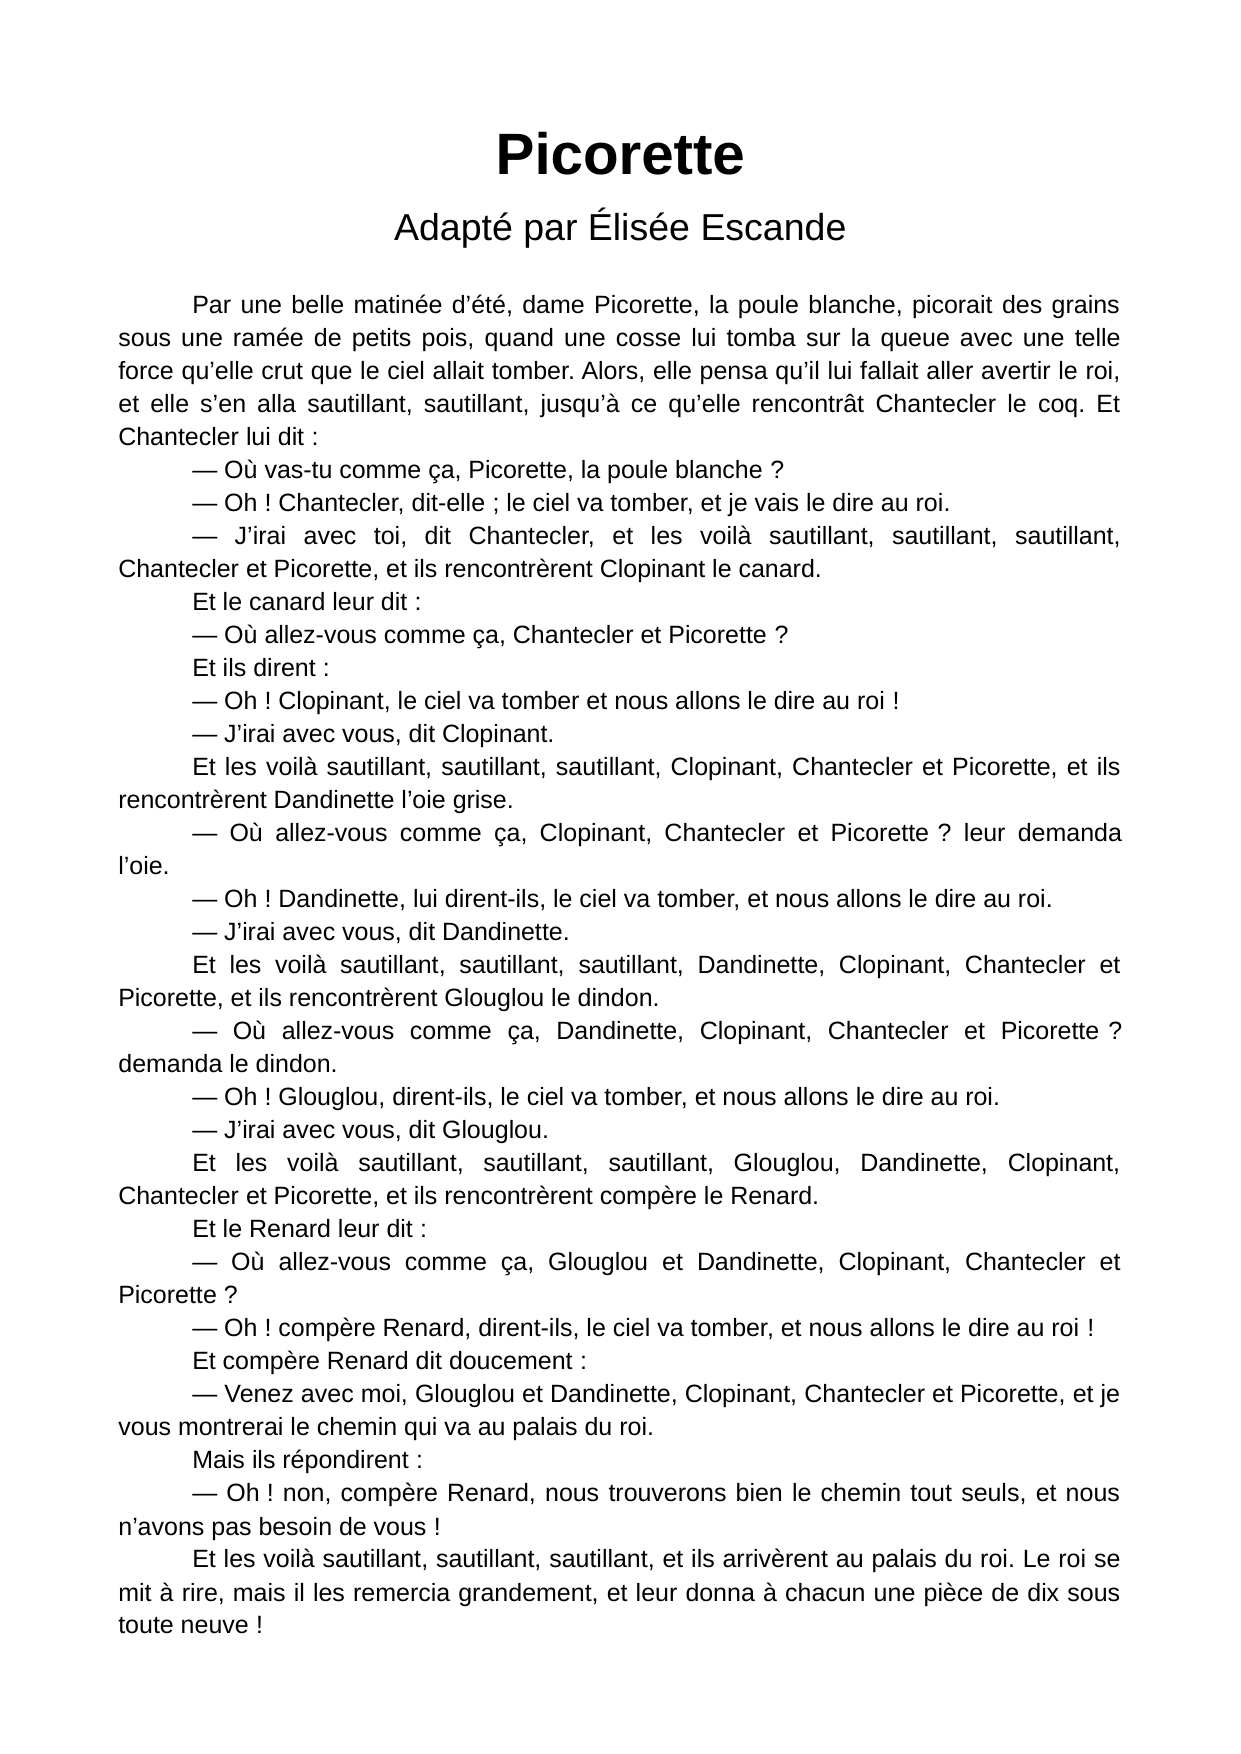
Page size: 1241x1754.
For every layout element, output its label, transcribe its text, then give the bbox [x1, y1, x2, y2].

text Et les voilà sautillant, sautillant, sautillant, Clopinant, Chantecler et Picorette, et ils rencontrèrent Dandinette l’oie grise. [118, 752, 1122, 814]
text — Oh ! Glouglou, dirent-ils, le ciel va tomber, et nous allons le dire au roi. [118, 1082, 1122, 1111]
text Et le Renard leur dit : [118, 1214, 1122, 1243]
text — Où allez-vous comme ça, Dandinette, Clopinant, Chantecler et Picorette ? demanda le dindon. [118, 1016, 1122, 1078]
text — Où allez-vous comme ça, Clopinant, Chantecler et Picorette ? leur demanda l’oie. [118, 818, 1122, 880]
text Et ils dirent : [118, 653, 1122, 682]
text Par une belle matinée d’été, dame Picorette, la poule blanche, picorait des grains sous une ramée de petits pois, quand une cosse lui tomba sur la queue avec une telle force qu’elle crut que le ciel allait tomber. Alors, elle pensa qu’il lui fallait aller avertir le roi, et elle s’en alla sautillant, sautillant, jusqu’à ce qu’elle rencontrât Chantecler le coq. Et Chantecler lui dit : [118, 290, 1122, 451]
text Et le canard leur dit : [118, 587, 1122, 616]
text — Où allez-vous comme ça, Glouglou et Dandinette, Clopinant, Chantecler et Picorette ? [118, 1247, 1122, 1309]
text — J’irai avec vous, dit Dandinette. [118, 917, 1122, 946]
subtitle Adapté par Élisée Escande [118, 205, 1122, 248]
text — J’irai avec toi, dit Chantecler, et les voilà sautillant, sautillant, sautillant, Chantecler et Picorette, et ils rencontrèrent Clopinant le canard. [118, 521, 1122, 583]
text Mais ils répondirent : [118, 1445, 1122, 1474]
text — J’irai avec vous, dit Glouglou. [118, 1115, 1122, 1144]
text — Oh ! Chantecler, dit-elle ; le ciel va tomber, et je vais le dire au roi. [118, 488, 1122, 517]
text — Venez avec moi, Glouglou et Dandinette, Clopinant, Chantecler et Picorette, et je vous montrerai le chemin qui va au palais du roi. [118, 1379, 1122, 1441]
title Picorette [118, 119, 1122, 187]
text Et les voilà sautillant, sautillant, sautillant, et ils arrivèrent au palais du roi. Le roi se mit à rire, mais il les remercia grandement, et leur donna à chacun une pièce de dix sous toute neuve ! [118, 1544, 1122, 1639]
text — Oh ! non, compère Renard, nous trouverons bien le chemin tout seuls, et nous n’avons pas besoin de vous ! [118, 1478, 1122, 1540]
text — J’irai avec vous, dit Clopinant. [118, 719, 1122, 748]
text — Où allez-vous comme ça, Chantecler et Picorette ? [118, 620, 1122, 649]
text — Oh ! Clopinant, le ciel va tomber et nous allons le dire au roi ! [118, 686, 1122, 715]
text — Oh ! Dandinette, lui dirent-ils, le ciel va tomber, et nous allons le dire au roi. [118, 884, 1122, 913]
text Et compère Renard dit doucement : [118, 1346, 1122, 1375]
text — Oh ! compère Renard, dirent-ils, le ciel va tomber, et nous allons le dire au roi ! [118, 1313, 1122, 1342]
text Et les voilà sautillant, sautillant, sautillant, Glouglou, Dandinette, Clopinant, Chantecler et Picorette, et ils rencontrèrent compère le Renard. [118, 1148, 1122, 1210]
text Et les voilà sautillant, sautillant, sautillant, Dandinette, Clopinant, Chantecler et Picorette, et ils rencontrèrent Glouglou le dindon. [118, 950, 1122, 1012]
text — Où vas-tu comme ça, Picorette, la poule blanche ? [118, 455, 1122, 483]
